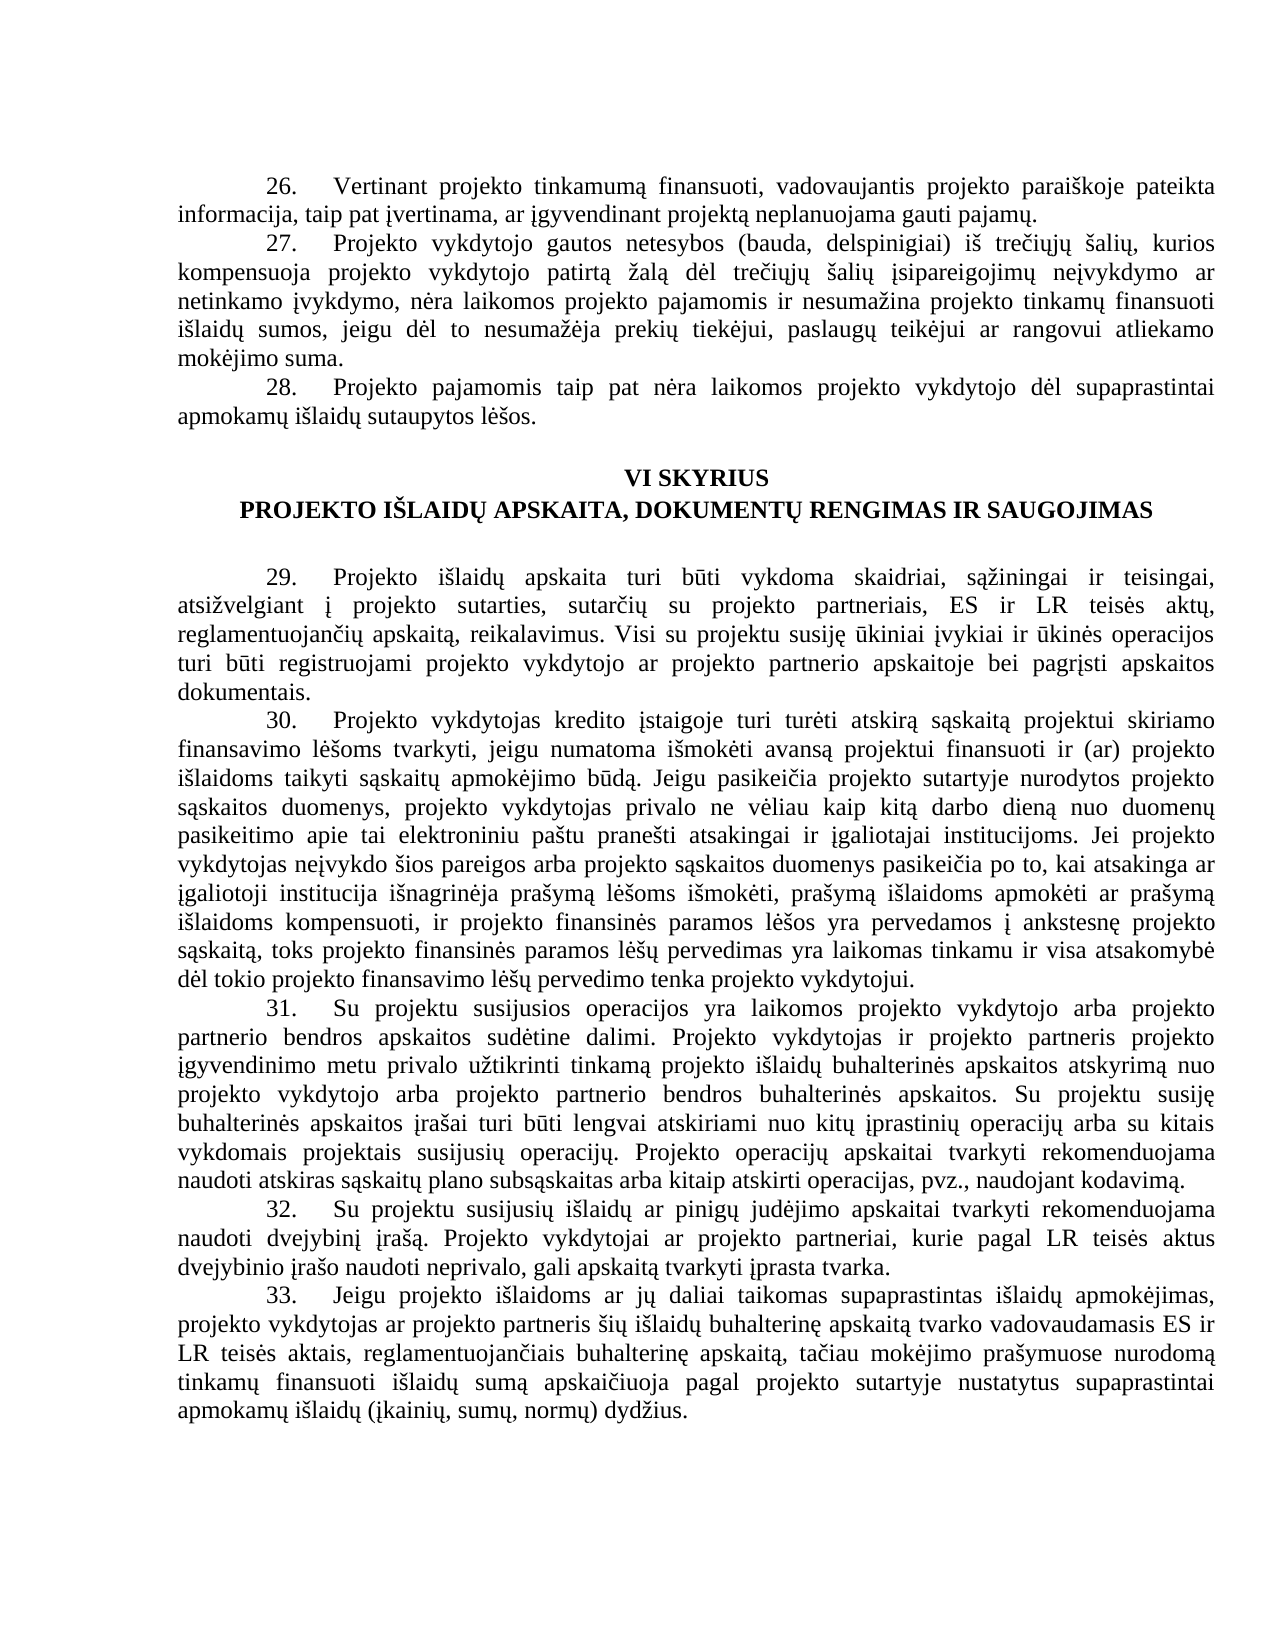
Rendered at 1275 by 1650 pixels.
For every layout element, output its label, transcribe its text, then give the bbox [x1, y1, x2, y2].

text 29. Projekto išlaidų apskaita turi būti vykdoma skaidriai, sąžiningai ir teisingai, atsižvelgiant į projekto sutarties, sutarčių su projekto partneriais, ES ir LR teisės aktų, reglamentuojančių apskaitą, reikalavimus. Visi su projektu susiję ūkiniai įvykiai ir ūkinės operacijos turi būti registruojami projekto vykdytojo ar projekto partnerio apskaitoje bei pagrįsti apskaitos dokumentais. [177, 562, 1216, 705]
text 30. Projekto vykdytojas kredito įstaigoje turi turėti atskirą sąskaitą projektui skiriamo finansavimo lėšoms tvarkyti, jeigu numatoma išmokėti avansą projektui finansuoti ir (ar) projekto išlaidoms taikyti sąskaitų apmokėjimo būdą. Jeigu pasikeičia projekto sutartyje nurodytos projekto sąskaitos duomenys, projekto vykdytojas privalo ne vėliau kaip kitą darbo dieną nuo duomenų pasikeitimo apie tai elektroniniu paštu pranešti atsakingai ir įgaliotajai institucijoms. Jei projekto vykdytojas neįvykdo šios pareigos arba projekto sąskaitos duomenys pasikeičia po to, kai atsakinga ar įgaliotoji institucija išnagrinėja prašymą lėšoms išmokėti, prašymą išlaidoms apmokėti ar prašymą išlaidoms kompensuoti, ir projekto finansinės paramos lėšos yra pervedamos į ankstesnę projekto sąskaitą, toks projekto finansinės paramos lėšų pervedimas yra laikomas tinkamu ir visa atsakomybė dėl tokio projekto finansavimo lėšų pervedimo tenka projekto vykdytojui. [177, 705, 1216, 993]
text PROJEKTO IŠLAIDŲ APSKAITA, DOKUMENTŲ RENGIMAS IR SAUGOJIMAS [177, 496, 1216, 524]
text 33. Jeigu projekto išlaidoms ar jų daliai taikomas supaprastintas išlaidų apmokėjimas, projekto vykdytojas ar projekto partneris šių išlaidų buhalterinę apskaitą tvarko vadovaudamasis ES ir LR teisės aktais, reglamentuojančiais buhalterinę apskaitą, tačiau mokėjimo prašymuose nurodomą tinkamų finansuoti išlaidų sumą apskaičiuoja pagal projekto sutartyje nustatytus supaprastintai apmokamų išlaidų (įkainių, sumų, normų) dydžius. [177, 1280, 1216, 1424]
text VI SKYRIUS [177, 463, 1216, 491]
text 31. Su projektu susijusios operacijos yra laikomos projekto vykdytojo arba projekto partnerio bendros apskaitos sudėtine dalimi. Projekto vykdytojas ir projekto partneris projekto įgyvendinimo metu privalo užtikrinti tinkamą projekto išlaidų buhalterinės apskaitos atskyrimą nuo projekto vykdytojo arba projekto partnerio bendros buhalterinės apskaitos. Su projektu susiję buhalterinės apskaitos įrašai turi būti lengvai atskiriami nuo kitų įprastinių operacijų arba su kitais vykdomais projektais susijusių operacijų. Projekto operacijų apskaitai tvarkyti rekomenduojama naudoti atskiras sąskaitų plano subsąskaitas arba kitaip atskirti operacijas, pvz., naudojant kodavimą. [177, 993, 1216, 1194]
text 28. Projekto pajamomis taip pat nėra laikomos projekto vykdytojo dėl supaprastintai apmokamų išlaidų sutaupytos lėšos. [177, 372, 1216, 429]
text 26. Vertinant projekto tinkamumą finansuoti, vadovaujantis projekto paraiškoje pateikta informacija, taip pat įvertinama, ar įgyvendinant projektą neplanuojama gauti pajamų. [177, 171, 1216, 228]
text 27. Projekto vykdytojo gautos netesybos (bauda, delspinigiai) iš trečiųjų šalių, kurios kompensuoja projekto vykdytojo patirtą žalą dėl trečiųjų šalių įsipareigojimų neįvykdymo ar netinkamo įvykdymo, nėra laikomos projekto pajamomis ir nesumažina projekto tinkamų finansuoti išlaidų sumos, jeigu dėl to nesumažėja prekių tiekėjui, paslaugų teikėjui ar rangovui atliekamo mokėjimo suma. [177, 228, 1216, 372]
text 32. Su projektu susijusių išlaidų ar pinigų judėjimo apskaitai tvarkyti rekomenduojama naudoti dvejybinį įrašą. Projekto vykdytojai ar projekto partneriai, kurie pagal LR teisės aktus dvejybinio įrašo naudoti neprivalo, gali apskaitą tvarkyti įprasta tvarka. [177, 1194, 1216, 1280]
